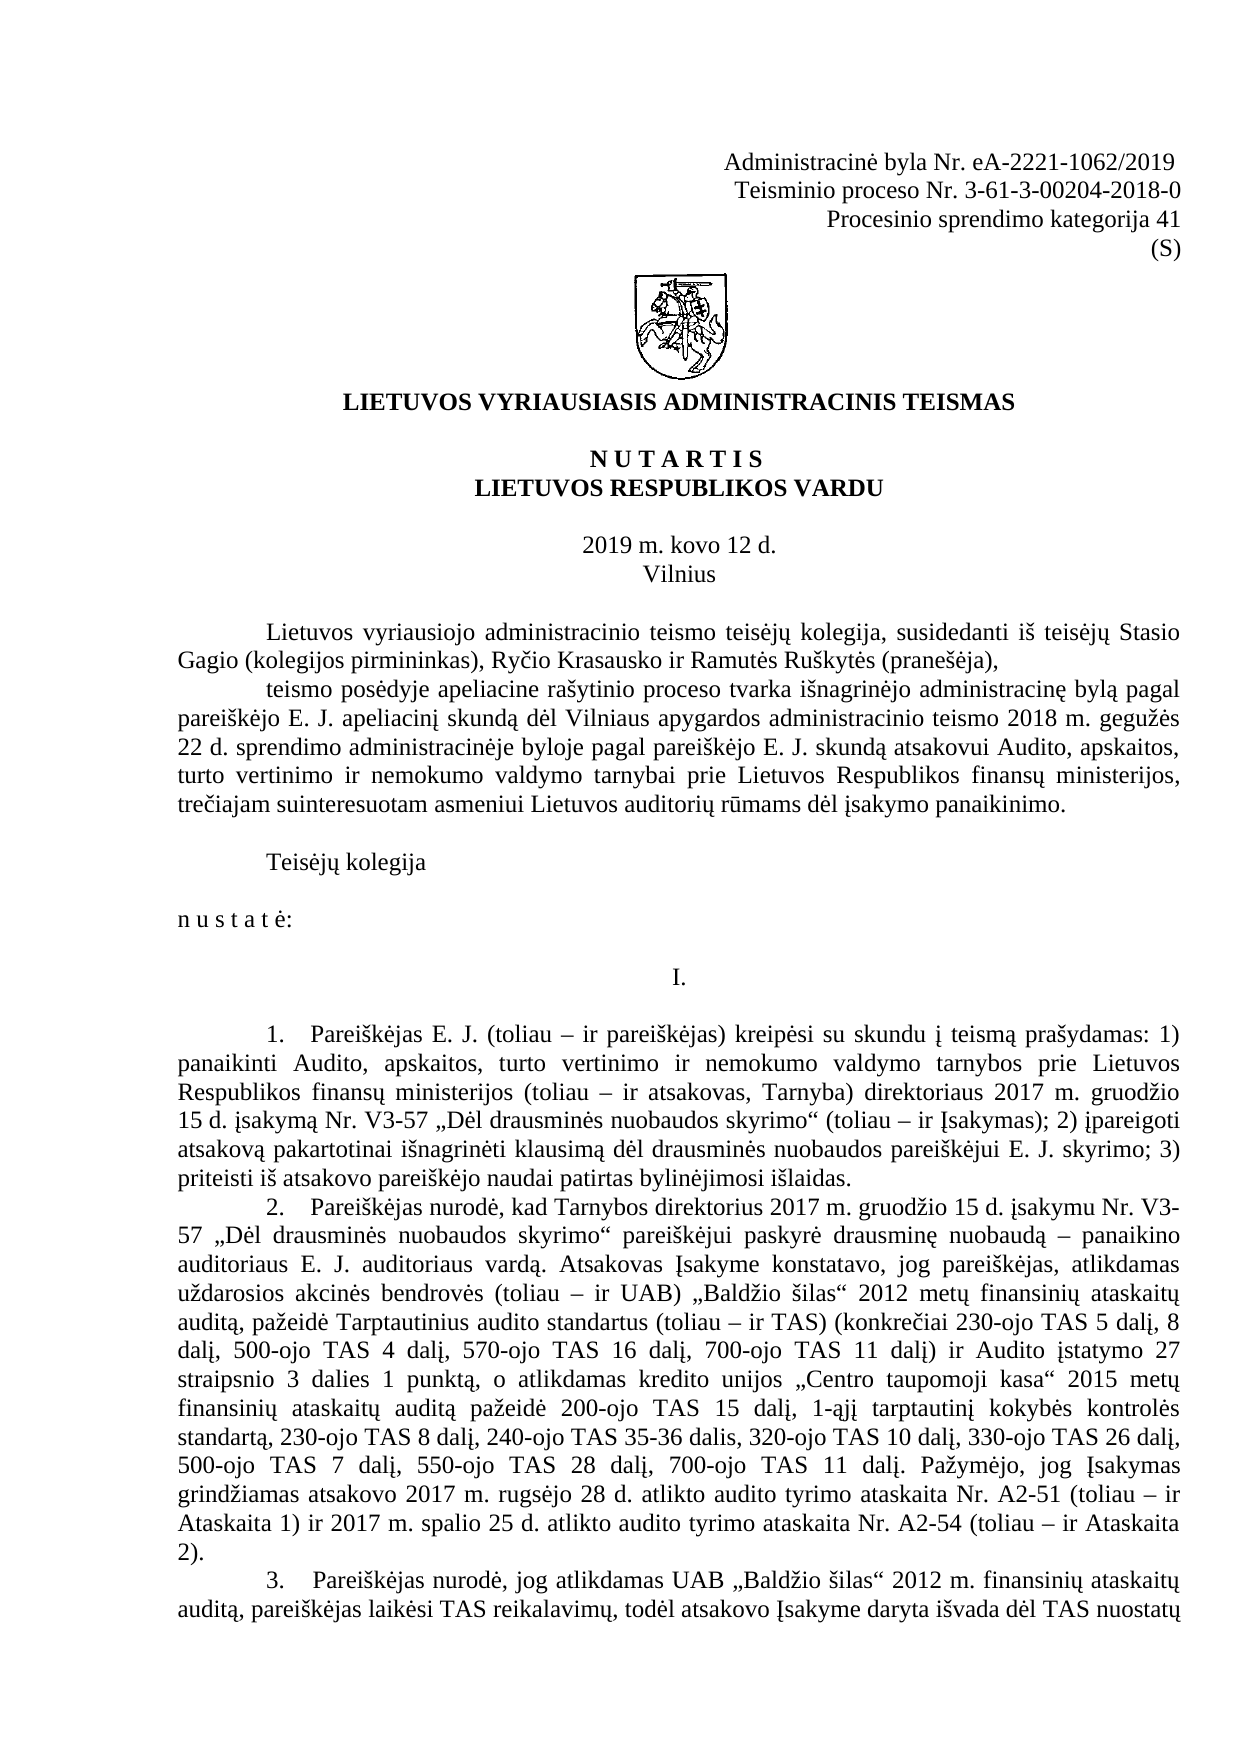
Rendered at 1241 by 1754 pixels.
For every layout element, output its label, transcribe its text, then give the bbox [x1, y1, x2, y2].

text Vilnius [177, 559, 1181, 588]
text Teisėjų kolegija [177, 847, 1181, 876]
text 1. Pareiškėjas E. J. (toliau – ir pareiškėjas) kreipėsi su skundu į teismą prašydamas: 1) panaikinti Audito, apskaitos, turto vertinimo ir nemokumo valdymo tarnybos prie Lietuvos Respublikos finansų ministerijos (toliau – ir atsakovas, Tarnyba) direktoriaus 2017 m. gruodžio 15 d. įsakymą Nr. V3-57 „Dėl drausminės nuobaudos skyrimo“ (toliau – ir Įsakymas); 2) įpareigoti atsakovą pakartotinai išnagrinėti klausimą dėl drausminės nuobaudos pareiškėjui E. J. skyrimo; 3) priteisti iš atsakovo pareiškėjo naudai patirtas bylinėjimosi išlaidas. [177, 1019, 1181, 1192]
text teismo posėdyje apeliacine rašytinio proceso tvarka išnagrinėjo administracinę bylą pagal pareiškėjo E. J. apeliacinį skundą dėl Vilniaus apygardos administracinio teismo 2018 m. gegužės 22 d. sprendimo administracinėje byloje pagal pareiškėjo E. J. skundą atsakovui Audito, apskaitos, turto vertinimo ir nemokumo valdymo tarnybai prie Lietuvos Respublikos finansų ministerijos, trečiajam suinteresuotam asmeniui Lietuvos auditorių rūmams dėl įsakymo panaikinimo. [177, 674, 1181, 818]
text LIETUVOS VYRIAUSIASIS ADMINISTRACINIS TEISMAS [177, 387, 1181, 416]
text N U T A R T I S [177, 444, 1181, 473]
text (S) [177, 233, 1181, 262]
text 3. Pareiškėjas nurodė, jog atlikdamas UAB „Baldžio šilas“ 2012 m. finansinių ataskaitų auditą, pareiškėjas laikėsi TAS reikalavimų, todėl atsakovo Įsakyme daryta išvada dėl TAS nuostatų [177, 1566, 1181, 1623]
text I. [177, 962, 1181, 991]
text Administracinė byla Nr. eA-2221-1062/2019 [177, 147, 1181, 176]
text 2019 m. kovo 12 d. [177, 531, 1181, 559]
text Procesinio sprendimo kategorija 41 [177, 204, 1181, 233]
text n u s t a t ė: [177, 904, 1181, 933]
text Teisminio proceso Nr. 3-61-3-00204-2018-0 [177, 176, 1181, 204]
text 2. Pareiškėjas nurodė, kad Tarnybos direktorius 2017 m. gruodžio 15 d. įsakymu Nr. V3-57 „Dėl drausminės nuobaudos skyrimo“ pareiškėjui paskyrė drausminę nuobaudą – panaikino auditoriaus E. J. auditoriaus vardą. Atsakovas Įsakyme konstatavo, jog pareiškėjas, atlikdamas uždarosios akcinės bendrovės (toliau – ir UAB) „Baldžio šilas“ 2012 metų finansinių ataskaitų auditą, pažeidė Tarptautinius audito standartus (toliau – ir TAS) (konkrečiai 230-ojo TAS 5 dalį, 8 dalį, 500-ojo TAS 4 dalį, 570-ojo TAS 16 dalį, 700-ojo TAS 11 dalį) ir Audito įstatymo 27 straipsnio 3 dalies 1 punktą, o atlikdamas kredito unijos „Centro taupomoji kasa“ 2015 metų finansinių ataskaitų auditą pažeidė 200-ojo TAS 15 dalį, 1-ąjį tarptautinį kokybės kontrolės standartą, 230-ojo TAS 8 dalį, 240-ojo TAS 35-36 dalis, 320-ojo TAS 10 dalį, 330-ojo TAS 26 dalį, 500-ojo TAS 7 dalį, 550-ojo TAS 28 dalį, 700-ojo TAS 11 dalį. Pažymėjo, jog Įsakymas grindžiamas atsakovo 2017 m. rugsėjo 28 d. atlikto audito tyrimo ataskaita Nr. A2-51 (toliau – ir Ataskaita 1) ir 2017 m. spalio 25 d. atlikto audito tyrimo ataskaita Nr. A2-54 (toliau – ir Ataskaita 2). [177, 1192, 1181, 1566]
text Lietuvos vyriausiojo administracinio teismo teisėjų kolegija, susidedanti iš teisėjų Stasio Gagio (kolegijos pirmininkas), Ryčio Krasausko ir Ramutės Ruškytės (pranešėja), [177, 617, 1181, 674]
text LIETUVOS RESPUBLIKOS VARDU [177, 473, 1181, 502]
